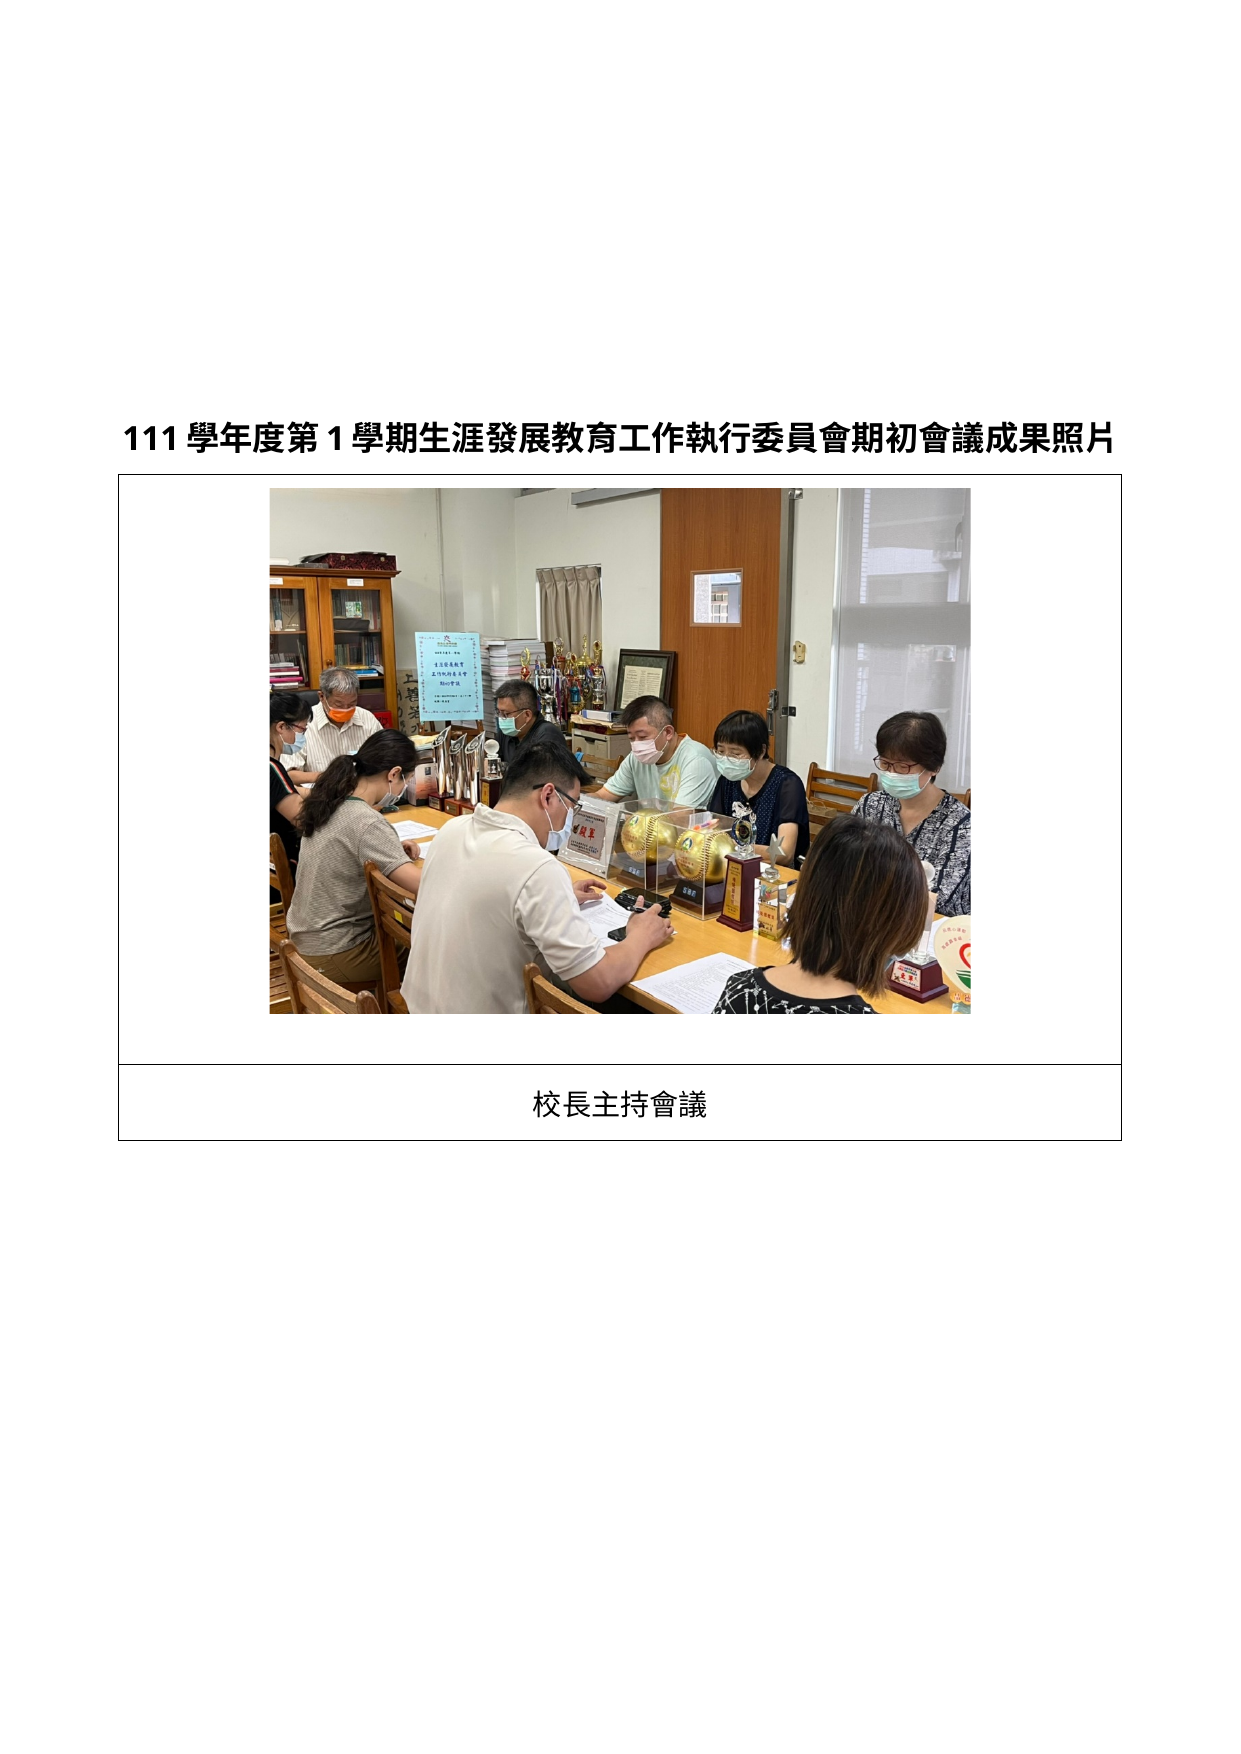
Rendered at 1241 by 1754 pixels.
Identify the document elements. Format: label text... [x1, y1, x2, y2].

picture [269, 488, 971, 1014]
table_header [119, 475, 1121, 1064]
text 111學年度第1學期生涯發展教育工作執行委員會期初會議成果照片 [118, 399, 1122, 474]
table_cell 校長主持會議 [119, 1065, 1121, 1140]
